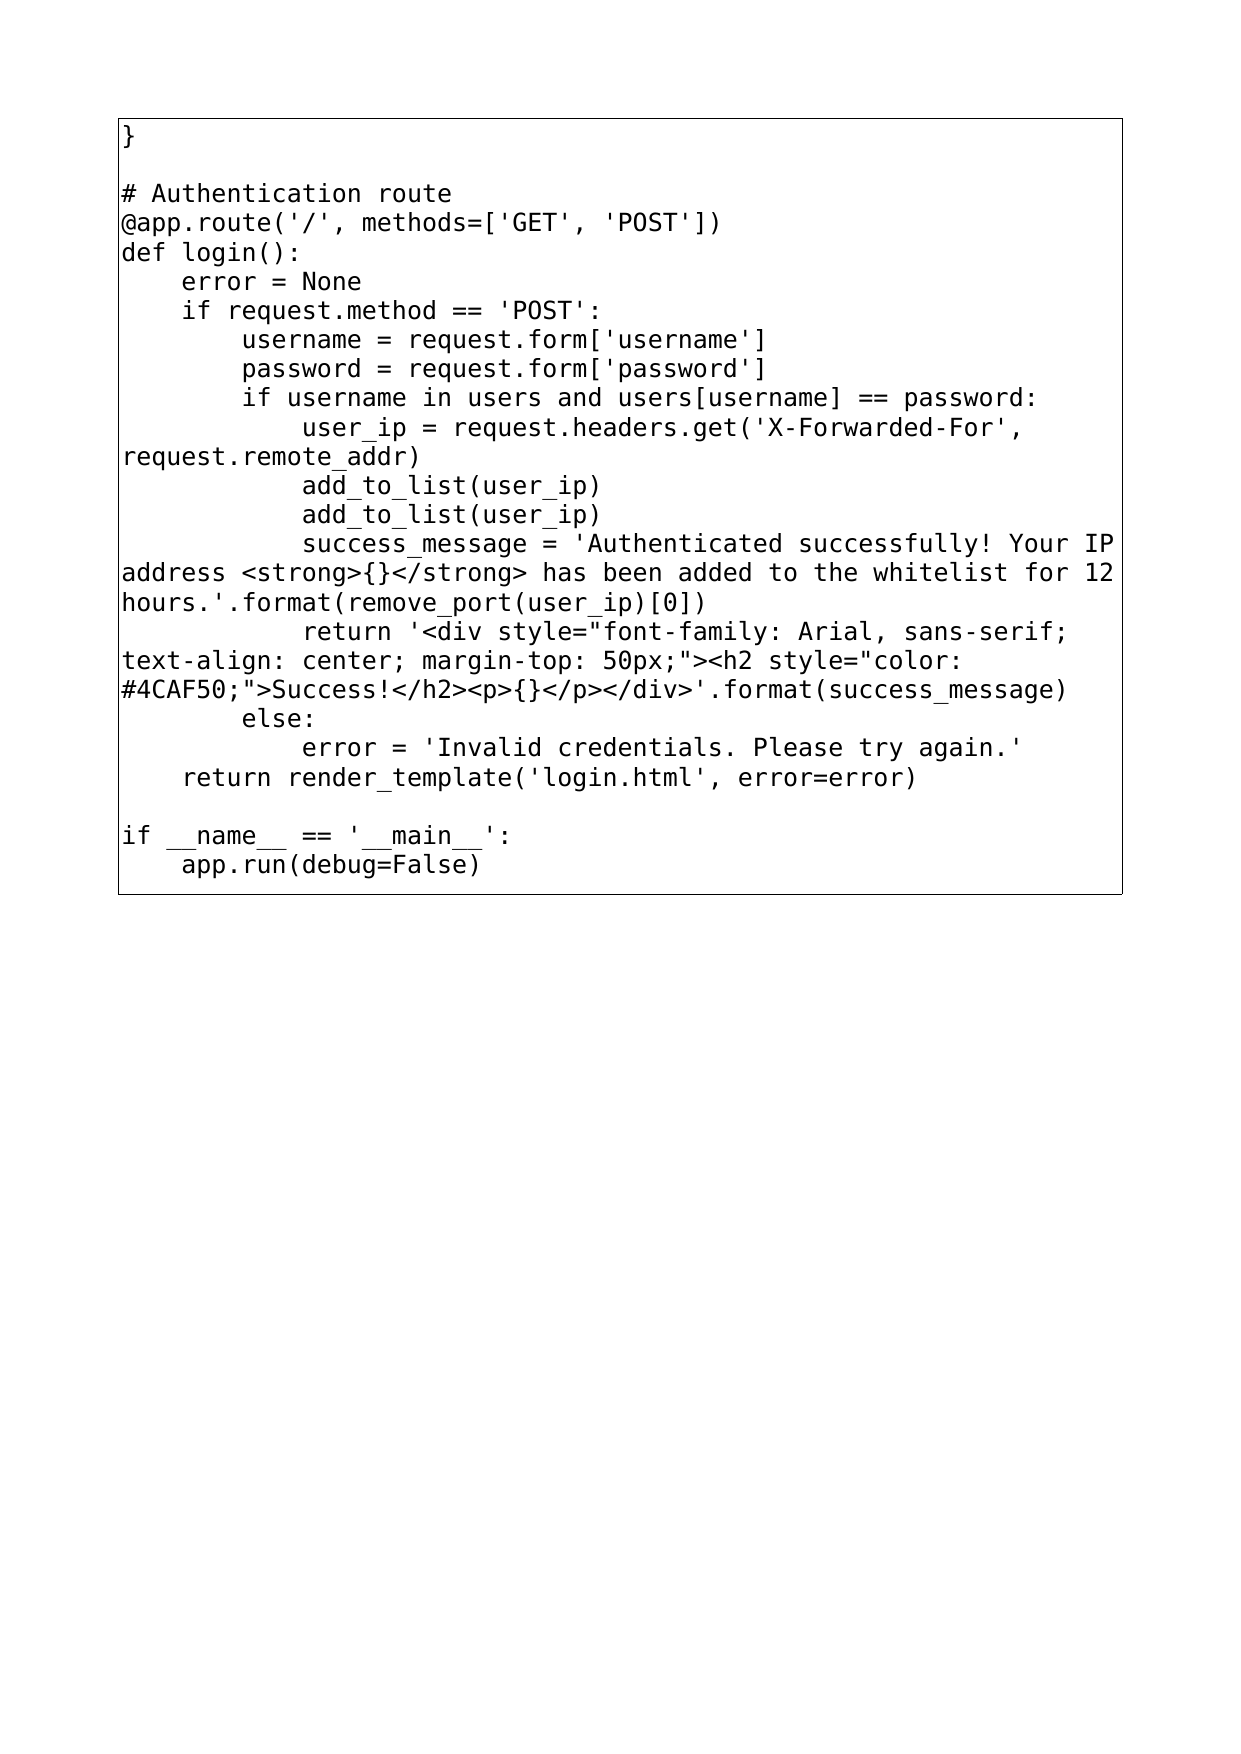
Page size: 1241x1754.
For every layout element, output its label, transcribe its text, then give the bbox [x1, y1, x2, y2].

table_header } # Authentication route @app.route('/', methods=['GET', 'POST']) def login(): error = None if request.method == 'POST': username = request.form['username'] password = request.form['password'] if username in users and users[username] == password: user_ip = request.headers.get('X-Forwarded-For', request.remote_addr) add_to_list(user_ip) add_to_list(user_ip) success_message = 'Authenticated successfully! Your IP address <strong>{}</strong> has been added to the whitelist for 12 hours.'.format(remove_port(user_ip)[0]) return '<div style="font-family: Arial, sans-serif; text-align: center; margin-top: 50px;"><h2 style="color: #4CAF50;">Success!</h2><p>{}</p></div>'.format(success_message) else: error = 'Invalid credentials. Please try again.' return render_template('login.html', error=error) if __name__ == '__main__': app.run(debug=False) [119, 119, 1122, 894]
